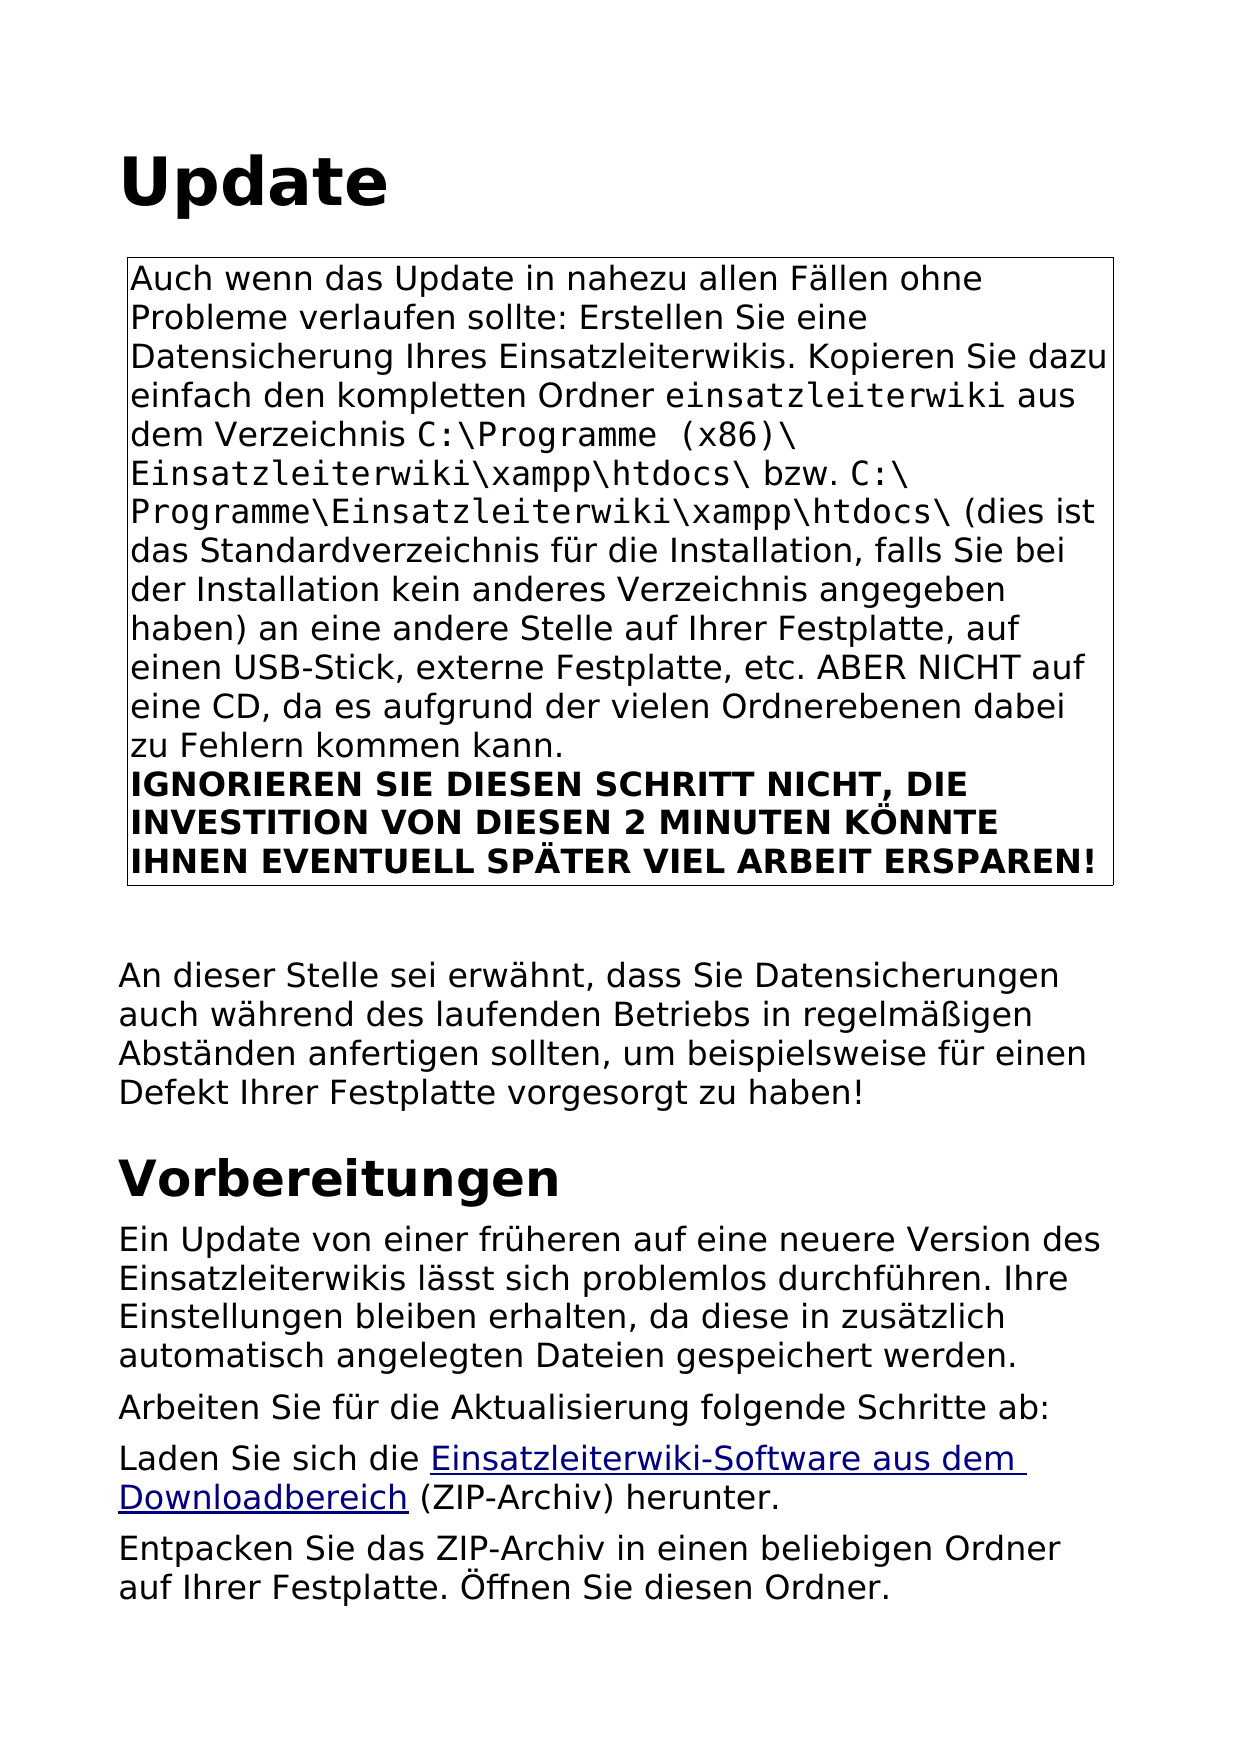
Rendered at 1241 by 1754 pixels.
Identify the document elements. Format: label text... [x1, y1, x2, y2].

text An dieser Stelle sei erwähnt, dass Sie Datensicherungen auch während des laufenden Betriebs in regelmäßigen Abständen anfertigen sollten, um beispielsweise für einen Defekt Ihrer Festplatte vorgesorgt zu haben! [118, 957, 1122, 1112]
table_header Auch wenn das Update in nahezu allen Fällen ohne Probleme verlaufen sollte: Erstellen Sie eine Datensicherung Ihres Einsatzleiterwikis. Kopieren Sie dazu einfach den kompletten Ordner einsatzleiterwiki aus dem Verzeichnis C:\Programme (x86)\Einsatzleiterwiki\xampp\htdocs\ bzw. C:\Programme\Einsatzleiterwiki\xampp\htdocs\ (dies ist das Standardverzeichnis für die Installation, falls Sie bei der Installation kein anderes Verzeichnis angegeben haben) an eine andere Stelle auf Ihrer Festplatte, auf einen USB-Stick, externe Festplatte, etc. ABER NICHT auf eine CD, da es aufgrund der vielen Ordnerebenen dabei zu Fehlern kommen kann. IGNORIEREN SIE DIESEN SCHRITT NICHT, DIE INVESTITION VON DIESEN 2 MINUTEN KÖNNTE IHNEN EVENTUELL SPÄTER VIEL ARBEIT ERSPAREN! [128, 258, 1113, 884]
text Arbeiten Sie für die Aktualisierung folgende Schritte ab: [118, 1388, 1122, 1427]
subtitle Update [118, 143, 1122, 221]
text Entpacken Sie das ZIP-Archiv in einen beliebigen Ordner auf Ihrer Festplatte. Öffnen Sie diesen Ordner. [118, 1530, 1122, 1607]
text Laden Sie sich die Einsatzleiterwiki-Software aus dem Downloadbereich (ZIP-Archiv) herunter. [118, 1439, 1122, 1517]
subtitle Vorbereitungen [118, 1149, 1122, 1208]
text Ein Update von einer früheren auf eine neuere Version des Einsatzleiterwikis lässt sich problemlos durchführen. Ihre Einstellungen bleiben erhalten, da diese in zusätzlich automatisch angelegten Dateien gespeichert werden. [118, 1220, 1122, 1376]
